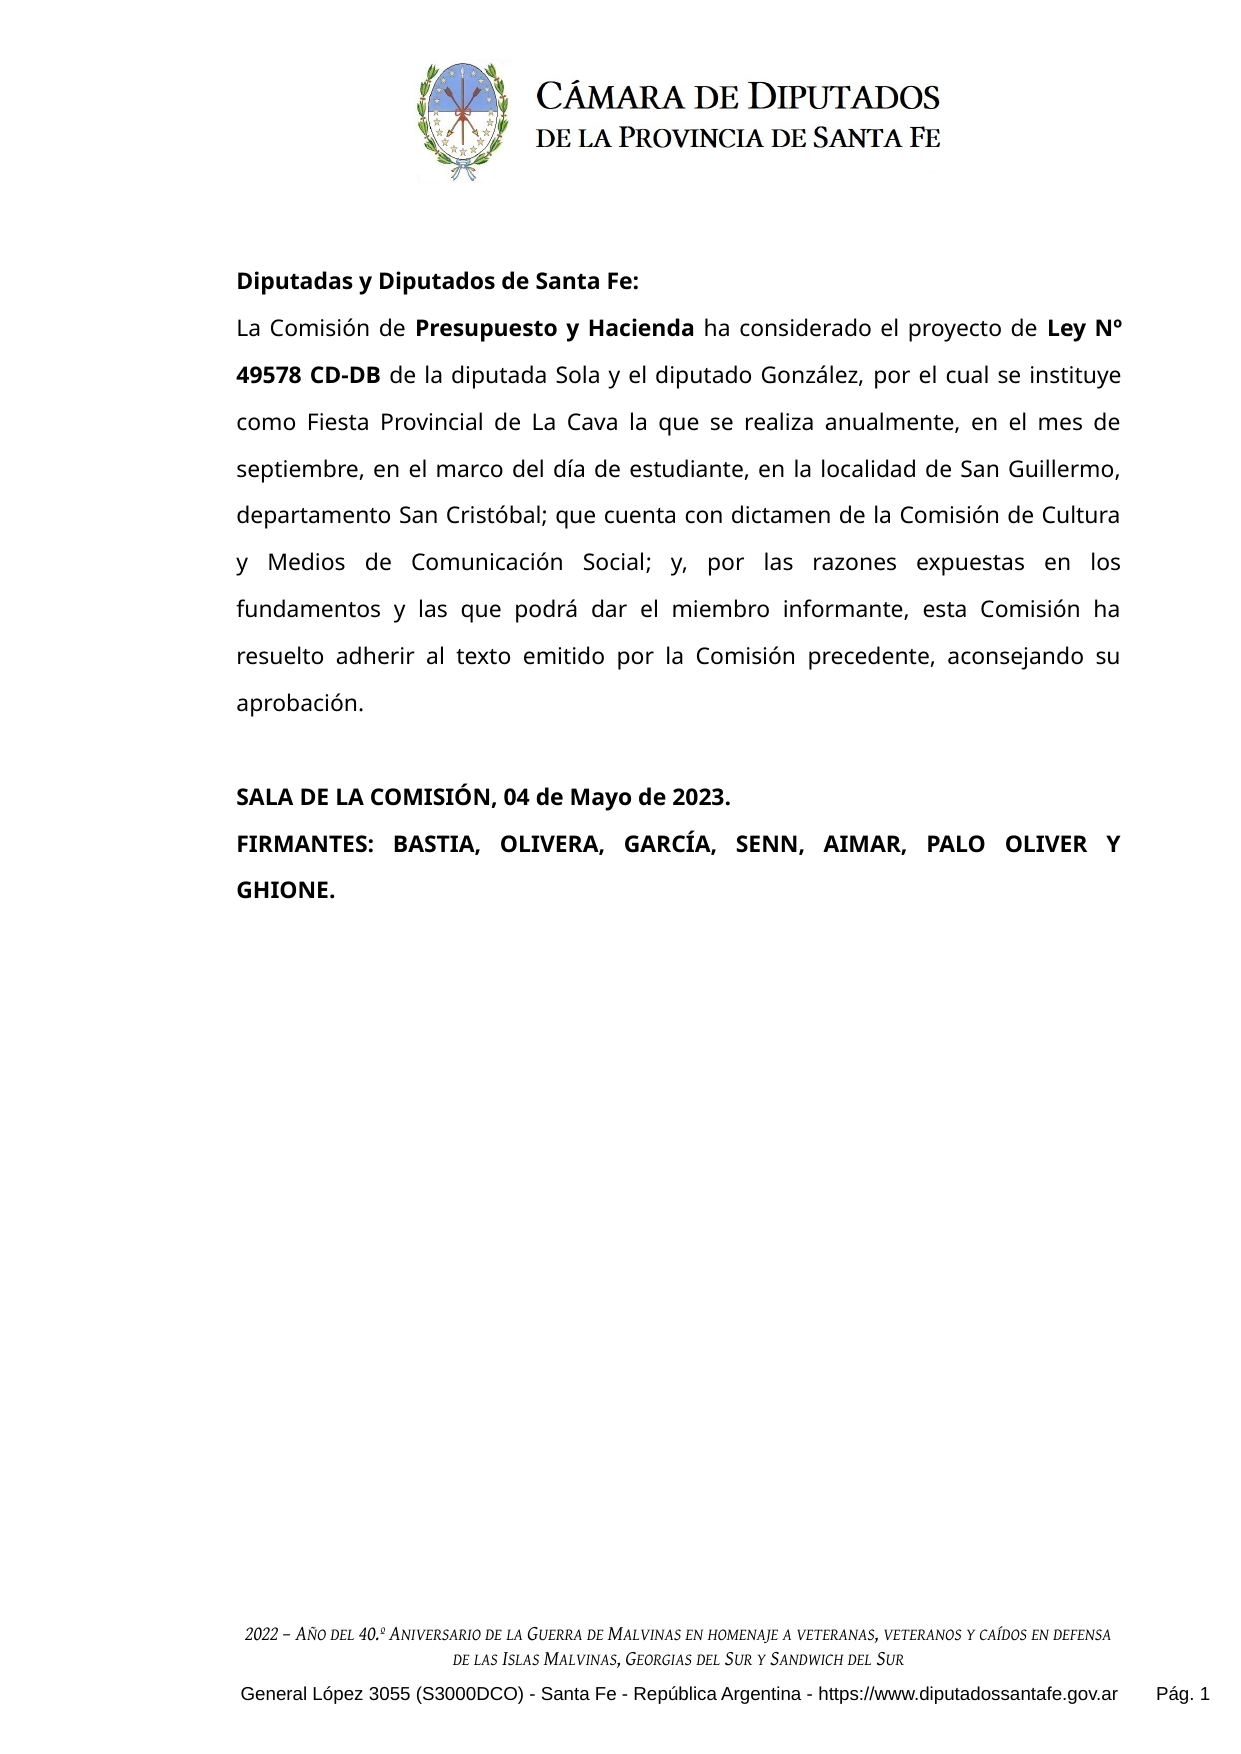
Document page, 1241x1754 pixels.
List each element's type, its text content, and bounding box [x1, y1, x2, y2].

text La Comisión de Presupuesto y Hacienda ha considerado el proyecto de Ley Nº 49578 CD-DB de la diputada Sola y el diputado González, por el cual se instituye como Fiesta Provincial de La Cava la que se realiza anualmente, en el mes de septiembre, en el marco del día de estudiante, en la localidad de San Guillermo, departamento San Cristóbal; que cuenta con dictamen de la Comisión de Cultura y Medios de Comunicación Social; y, por las razones expuestas en los fundamentos y las que podrá dar el miembro informante, esta Comisión ha resuelto adherir al texto emitido por la Comisión precedente, aconsejando su aprobación. [236, 312, 1122, 718]
text SALA DE LA COMISIÓN, 04 de Mayo de 2023. [236, 781, 1122, 812]
text Diputadas y Diputados de Santa Fe: [236, 265, 1122, 296]
text FIRMANTES: BASTIA, OLIVERA, GARCÍA, SENN, AIMAR, PALO OLIVER Y GHIONE. [236, 827, 1122, 906]
picture [413, 59, 945, 183]
